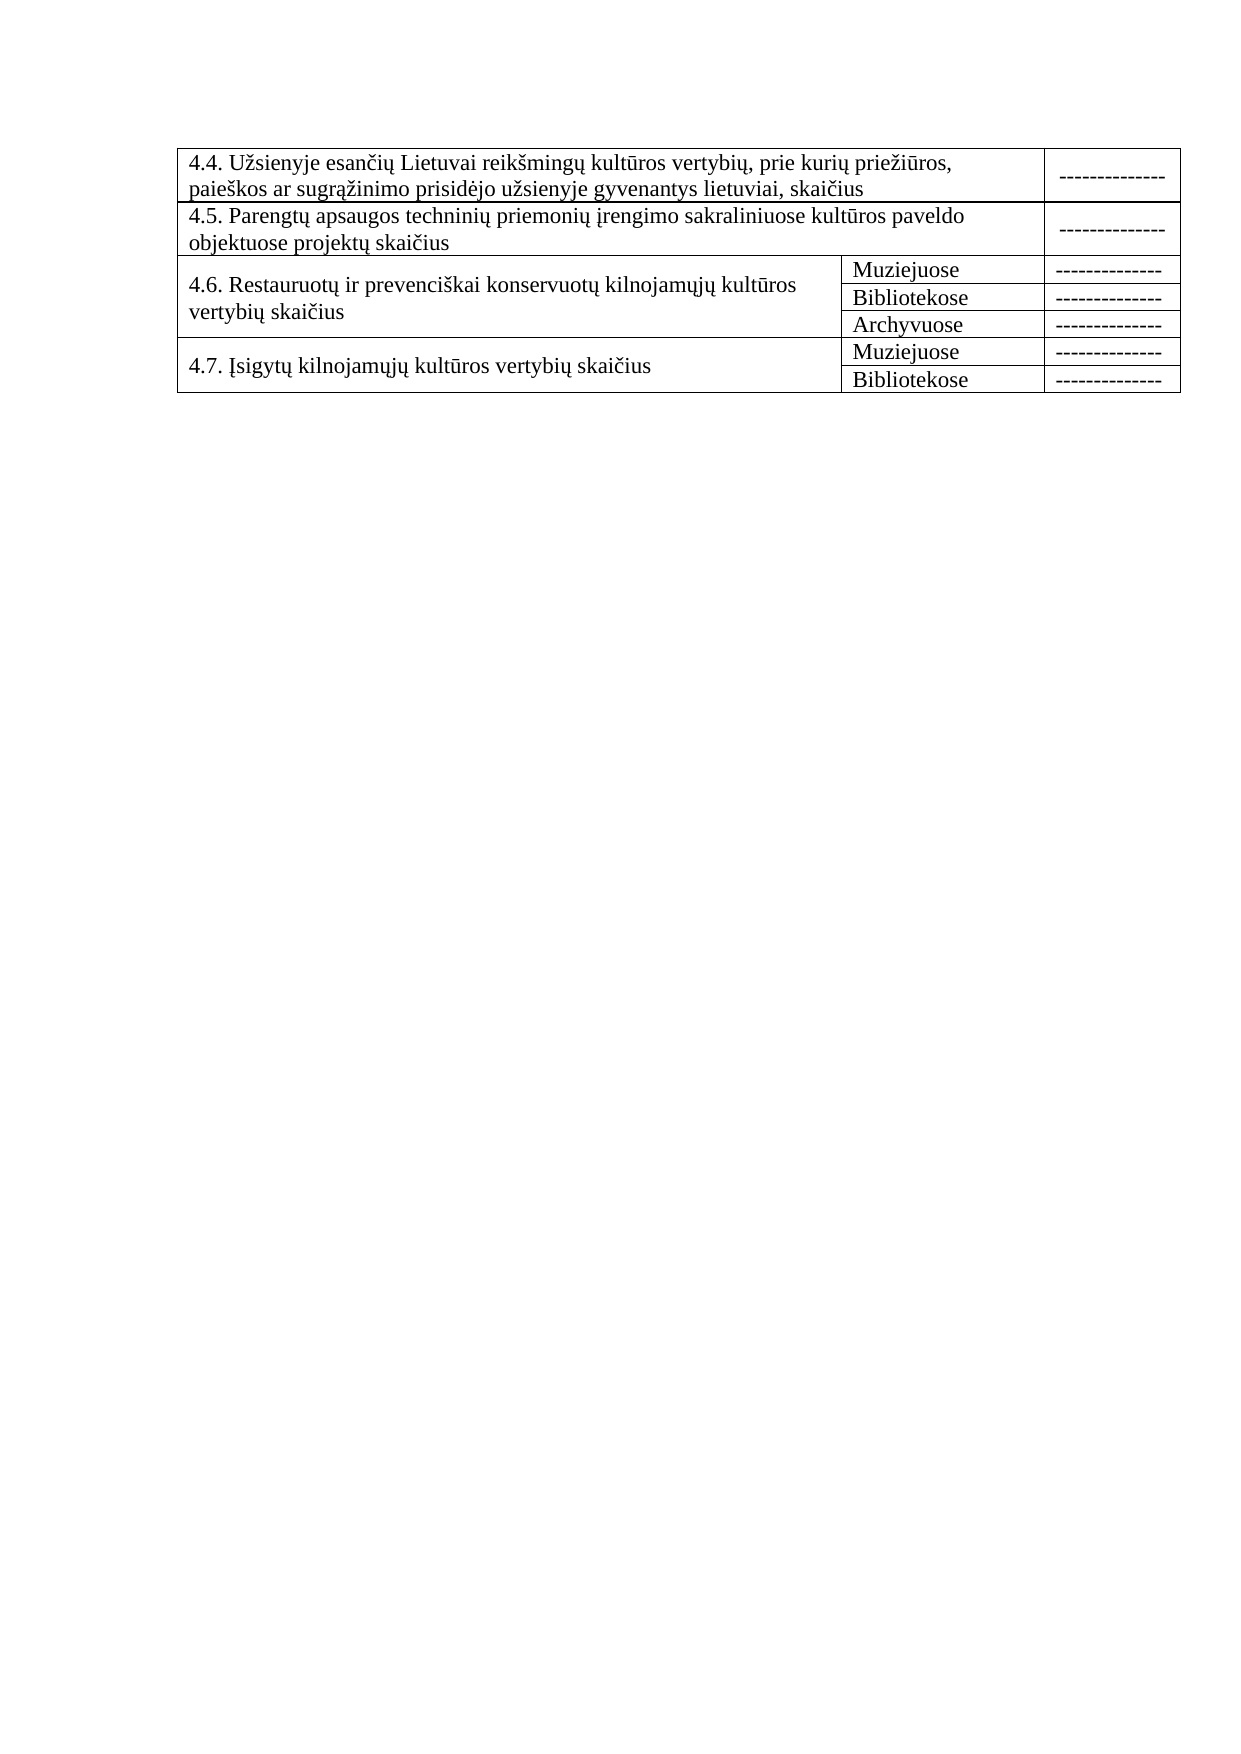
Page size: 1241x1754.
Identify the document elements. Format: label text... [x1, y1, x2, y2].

table_cell -------------- [1045, 256, 1180, 282]
table_cell -------------- [1045, 366, 1180, 392]
table_cell -------------- [1045, 284, 1180, 310]
table_cell Archyvuose [842, 311, 1044, 337]
table_cell -------------- [1045, 149, 1180, 201]
table_cell 4.4. Užsienyje esančių Lietuvai reikšmingų kultūros vertybių, prie kurių priežiūros, paieškos ar sugrąžinimo prisidėjo užsienyje gyvenantys lietuviai, skaičius [178, 149, 1044, 201]
table_cell 4.7. Įsigytų kilnojamųjų kultūros vertybių skaičius [178, 338, 841, 392]
table_cell Bibliotekose [842, 366, 1044, 392]
table_cell Muziejuose [842, 256, 1044, 282]
table_cell 4.6. Restauruotų ir prevenciškai konservuotų kilnojamųjų kultūros vertybių skaičius [178, 256, 841, 337]
table_cell -------------- [1045, 338, 1180, 365]
table_cell 4.5. Parengtų apsaugos techninių priemonių įrengimo sakraliniuose kultūros paveldo objektuose projektų skaičius [178, 203, 1044, 255]
table_cell -------------- [1045, 203, 1180, 255]
table_cell Muziejuose [842, 338, 1044, 365]
table_cell Bibliotekose [842, 284, 1044, 310]
table_cell -------------- [1045, 311, 1180, 337]
